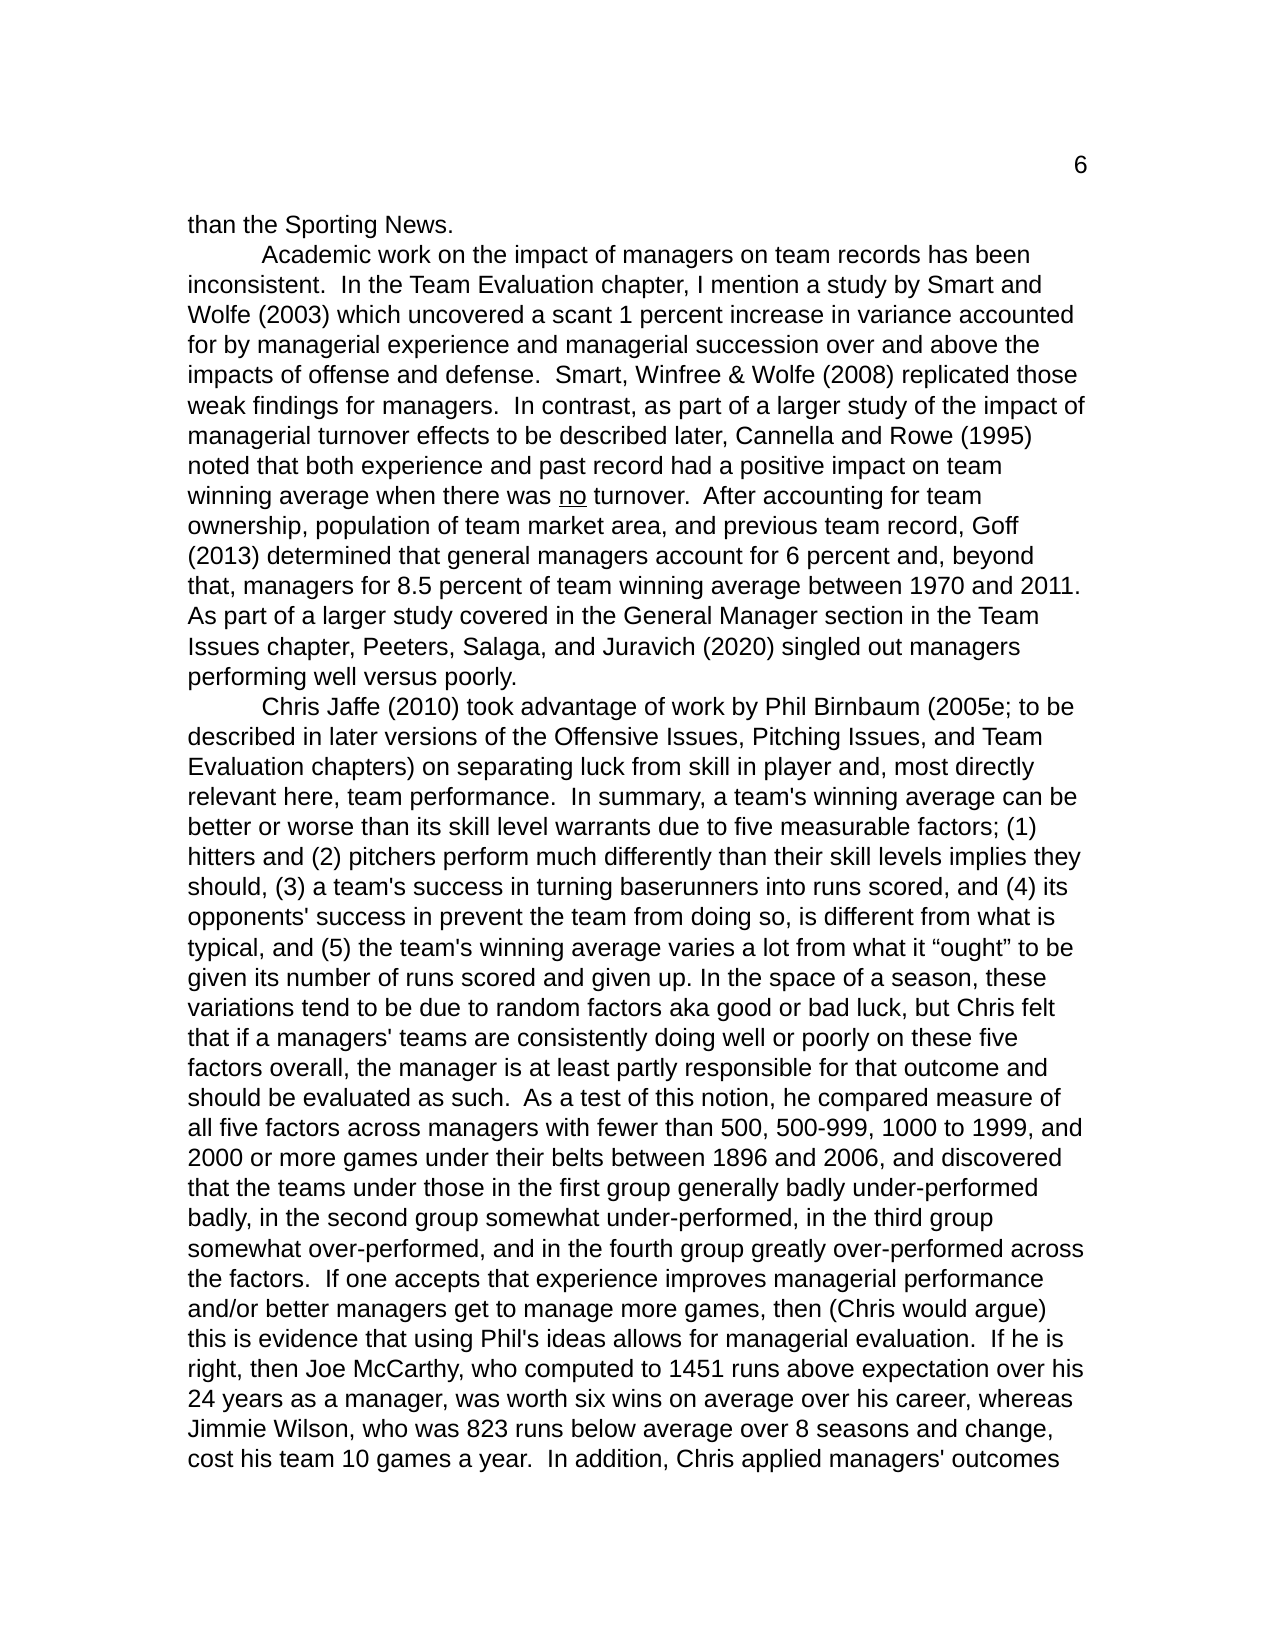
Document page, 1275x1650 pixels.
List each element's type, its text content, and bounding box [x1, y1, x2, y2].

text Academic work on the impact of managers on team records has been inconsistent. In the Team Evaluation chapter, I mention a study by Smart and Wolfe (2003) which uncovered a scant 1 percent increase in variance accounted for by managerial experience and managerial succession over and above the impacts of offense and defense. Smart, Winfree & Wolfe (2008) replicated those weak findings for managers. In contrast, as part of a larger study of the impact of managerial turnover effects to be described later, Cannella and Rowe (1995) noted that both experience and past record had a positive impact on team winning average when there was no turnover. After accounting for team ownership, population of team market area, and previous team record, Goff (2013) determined that general managers account for 6 percent and, beyond that, managers for 8.5 percent of team winning average between 1970 and 2011. As part of a larger study covered in the General Manager section in the Team Issues chapter, Peeters, Salaga, and Juravich (2020) singled out managers performing well versus poorly. [187, 240, 1087, 690]
text than the Sporting News. [187, 210, 1087, 239]
text Chris Jaffe (2010) took advantage of work by Phil Birnbaum (2005e; to be described in later versions of the Offensive Issues, Pitching Issues, and Team Evaluation chapters) on separating luck from skill in player and, most directly relevant here, team performance. In summary, a team's winning average can be better or worse than its skill level warrants due to five measurable factors; (1) hitters and (2) pitchers perform much differently than their skill levels implies they should, (3) a team's success in turning baserunners into runs scored, and (4) its opponents' success in prevent the team from doing so, is different from what is typical, and (5) the team's winning average varies a lot from what it “ought” to be given its number of runs scored and given up. In the space of a season, these variations tend to be due to random factors aka good or bad luck, but Chris felt that if a managers' teams are consistently doing well or poorly on these five factors overall, the manager is at least partly responsible for that outcome and should be evaluated as such. As a test of this notion, he compared measure of all five factors across managers with fewer than 500, 500-999, 1000 to 1999, and 2000 or more games under their belts between 1896 and 2006, and discovered that the teams under those in the first group generally badly under-performed badly, in the second group somewhat under-performed, in the third group somewhat over-performed, and in the fourth group greatly over-performed across the factors. If one accepts that experience improves managerial performance and/or better managers get to manage more games, then (Chris would argue) this is evidence that using Phil's ideas allows for managerial evaluation. If he is right, then Joe McCarthy, who computed to 1451 runs above expectation over his 24 years as a manager, was worth six wins on average over his career, whereas Jimmie Wilson, who was 823 runs below average over 8 seasons and change, cost his team 10 games a year. In addition, Chris applied managers' outcomes [187, 692, 1087, 1473]
